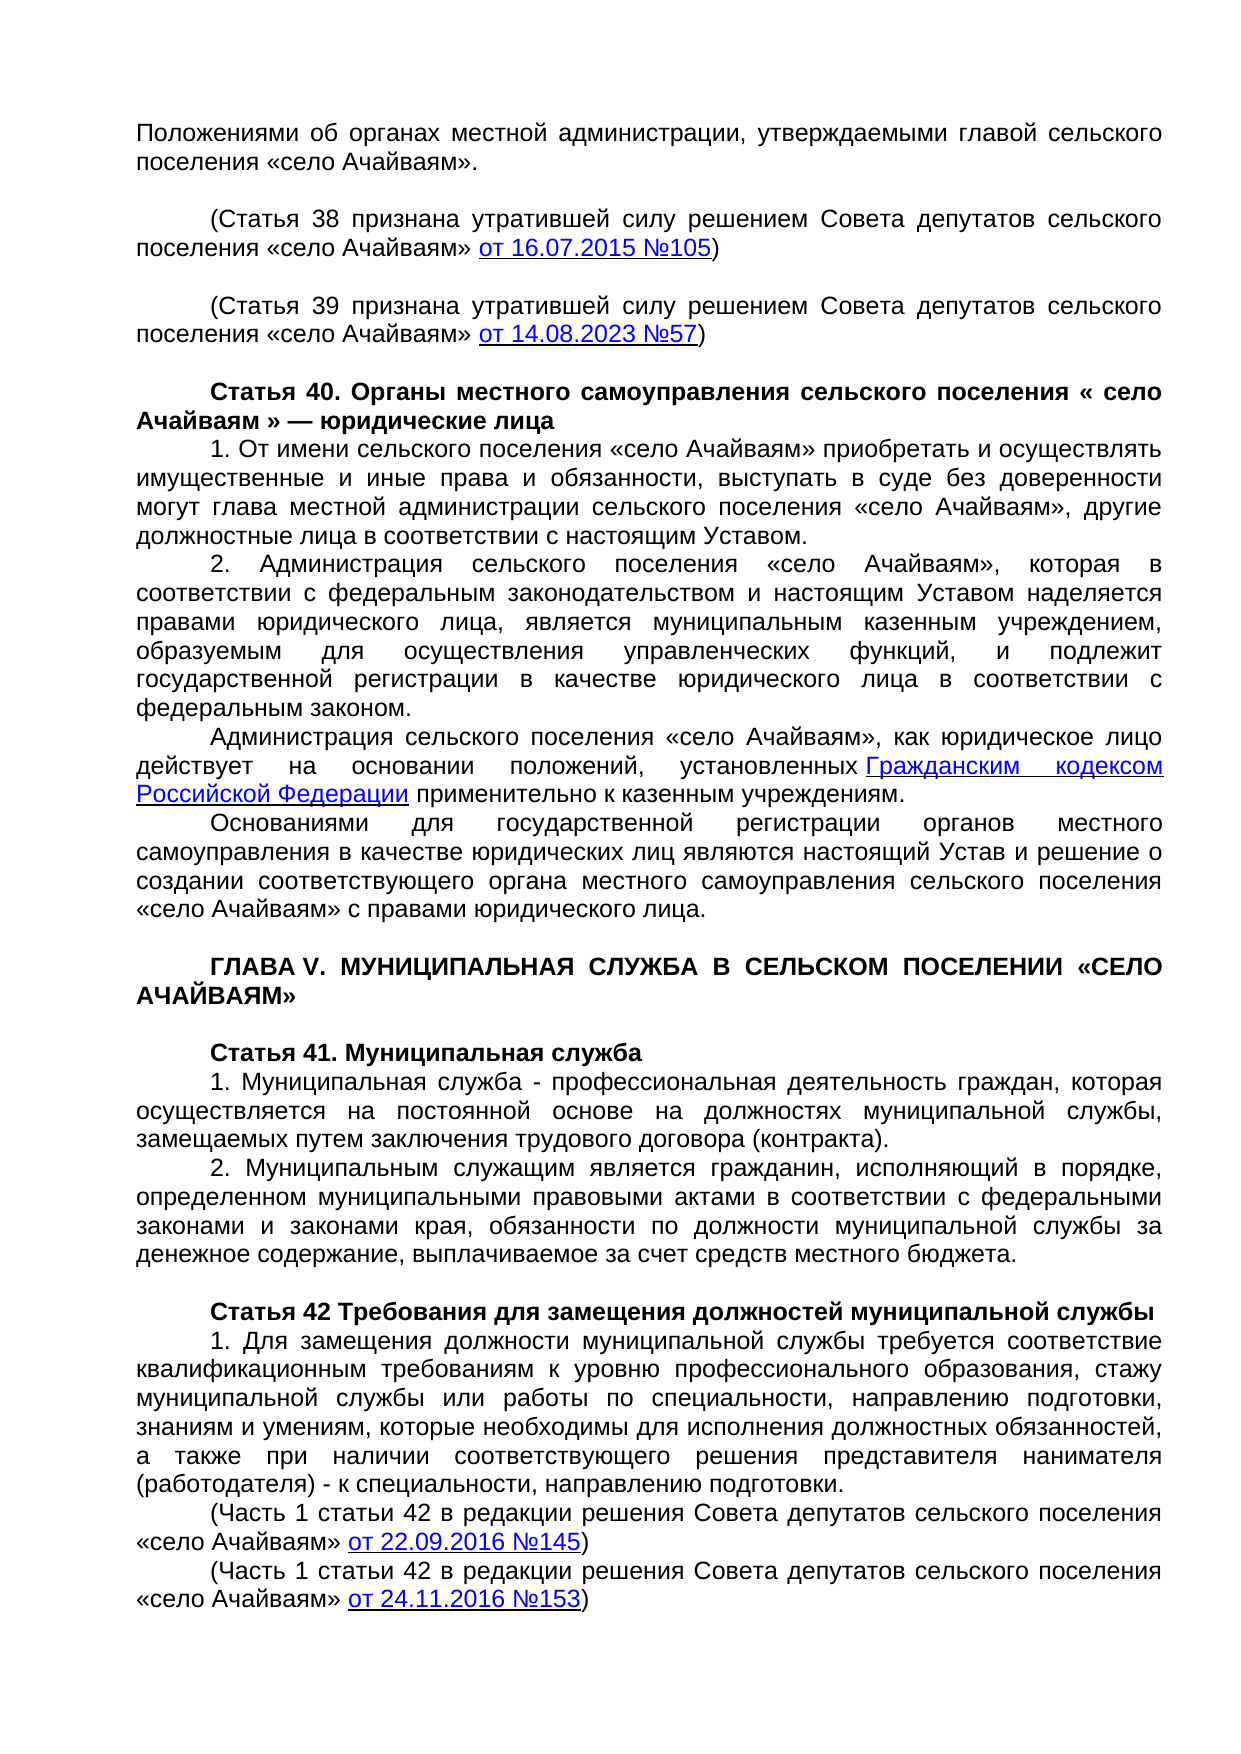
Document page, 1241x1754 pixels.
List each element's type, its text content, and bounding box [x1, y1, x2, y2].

text Статья 42 Требования для замещения должностей муниципальной службы [136, 1297, 1163, 1326]
text 1. Муниципальная служба - профессиональная деятельность граждан, которая осуществляется на постоянной основе на должностях муниципальной службы, замещаемых путем заключения трудового договора (контракта). [136, 1067, 1163, 1153]
text 1. Для замещения должности муниципальной службы требуется соответствие квалификационным требованиям к уровню профессионального образования, стажу муниципальной службы или работы по специальности, направлению подготовки, знаниям и умениям, которые необходимы для исполнения должностных обязанностей, а также при наличии соответствующего решения представителя нанимателя (работодателя) - к специальности, направлению подготовки. [136, 1326, 1163, 1498]
text (Статья 39 признана утратившей силу решением Совета депутатов сельского поселения «село Ачайваям» от 14.08.2023 №57) [136, 291, 1163, 348]
text 1. От имени сельского поселения «село Ачайваям» приобретать и осуществлять имущественные и иные права и обязанности, выступать в суде без доверенности могут глава местной администрации сельского поселения «село Ачайваям», другие должностные лица в соответствии с настоящим Уставом. [136, 434, 1163, 549]
text ГЛАВА V. МУНИЦИПАЛЬНАЯ СЛУЖБА В СЕЛЬСКОМ ПОСЕЛЕНИИ «СЕЛО АЧАЙВАЯМ» [136, 952, 1163, 1009]
text 2. Администрация сельского поселения «село Ачайваям», которая в соответствии с федеральным законодательством и настоящим Уставом наделяется правами юридического лица, является муниципальным казенным учреждением, образуемым для осуществления управленческих функций, и подлежит государственной регистрации в качестве юридического лица в соответствии с федеральным законом. [136, 549, 1163, 722]
text 2. Муниципальным служащим является гражданин, исполняющий в порядке, определенном муниципальными правовыми актами в соответствии с федеральными законами и законами края, обязанности по должности муниципальной службы за денежное содержание, выплачиваемое за счет средств местного бюджета. [136, 1153, 1163, 1268]
text (Часть 1 статьи 42 в редакции решения Совета депутатов сельского поселения «село Ачайваям» от 24.11.2016 №153) [136, 1556, 1163, 1613]
text Администрация сельского поселения «село Ачайваям», как юридическое лицо действует на основании положений, установленных Гражданским кодексом Российской Федерации применительно к казенным учреждениям. [136, 722, 1163, 808]
text Статья 41. Муниципальная служба [136, 1038, 1163, 1067]
text Положениями об органах местной администрации, утверждаемыми главой сельского поселения «село Ачайваям». [136, 118, 1163, 176]
text Основаниями для государственной регистрации органов местного самоуправления в качестве юридических лиц являются настоящий Устав и решение о создании соответствующего органа местного самоуправления сельского поселения «село Ачайваям» с правами юридического лица. [136, 808, 1163, 923]
text (Часть 1 статьи 42 в редакции решения Совета депутатов сельского поселения «село Ачайваям» от 22.09.2016 №145) [136, 1498, 1163, 1556]
text Статья 40. Органы местного самоуправления сельского поселения « село Ачайваям » — юридические лица [136, 377, 1163, 434]
text (Статья 38 признана утратившей силу решением Совета депутатов сельского поселения «село Ачайваям» от 16.07.2015 №105) [136, 204, 1163, 262]
